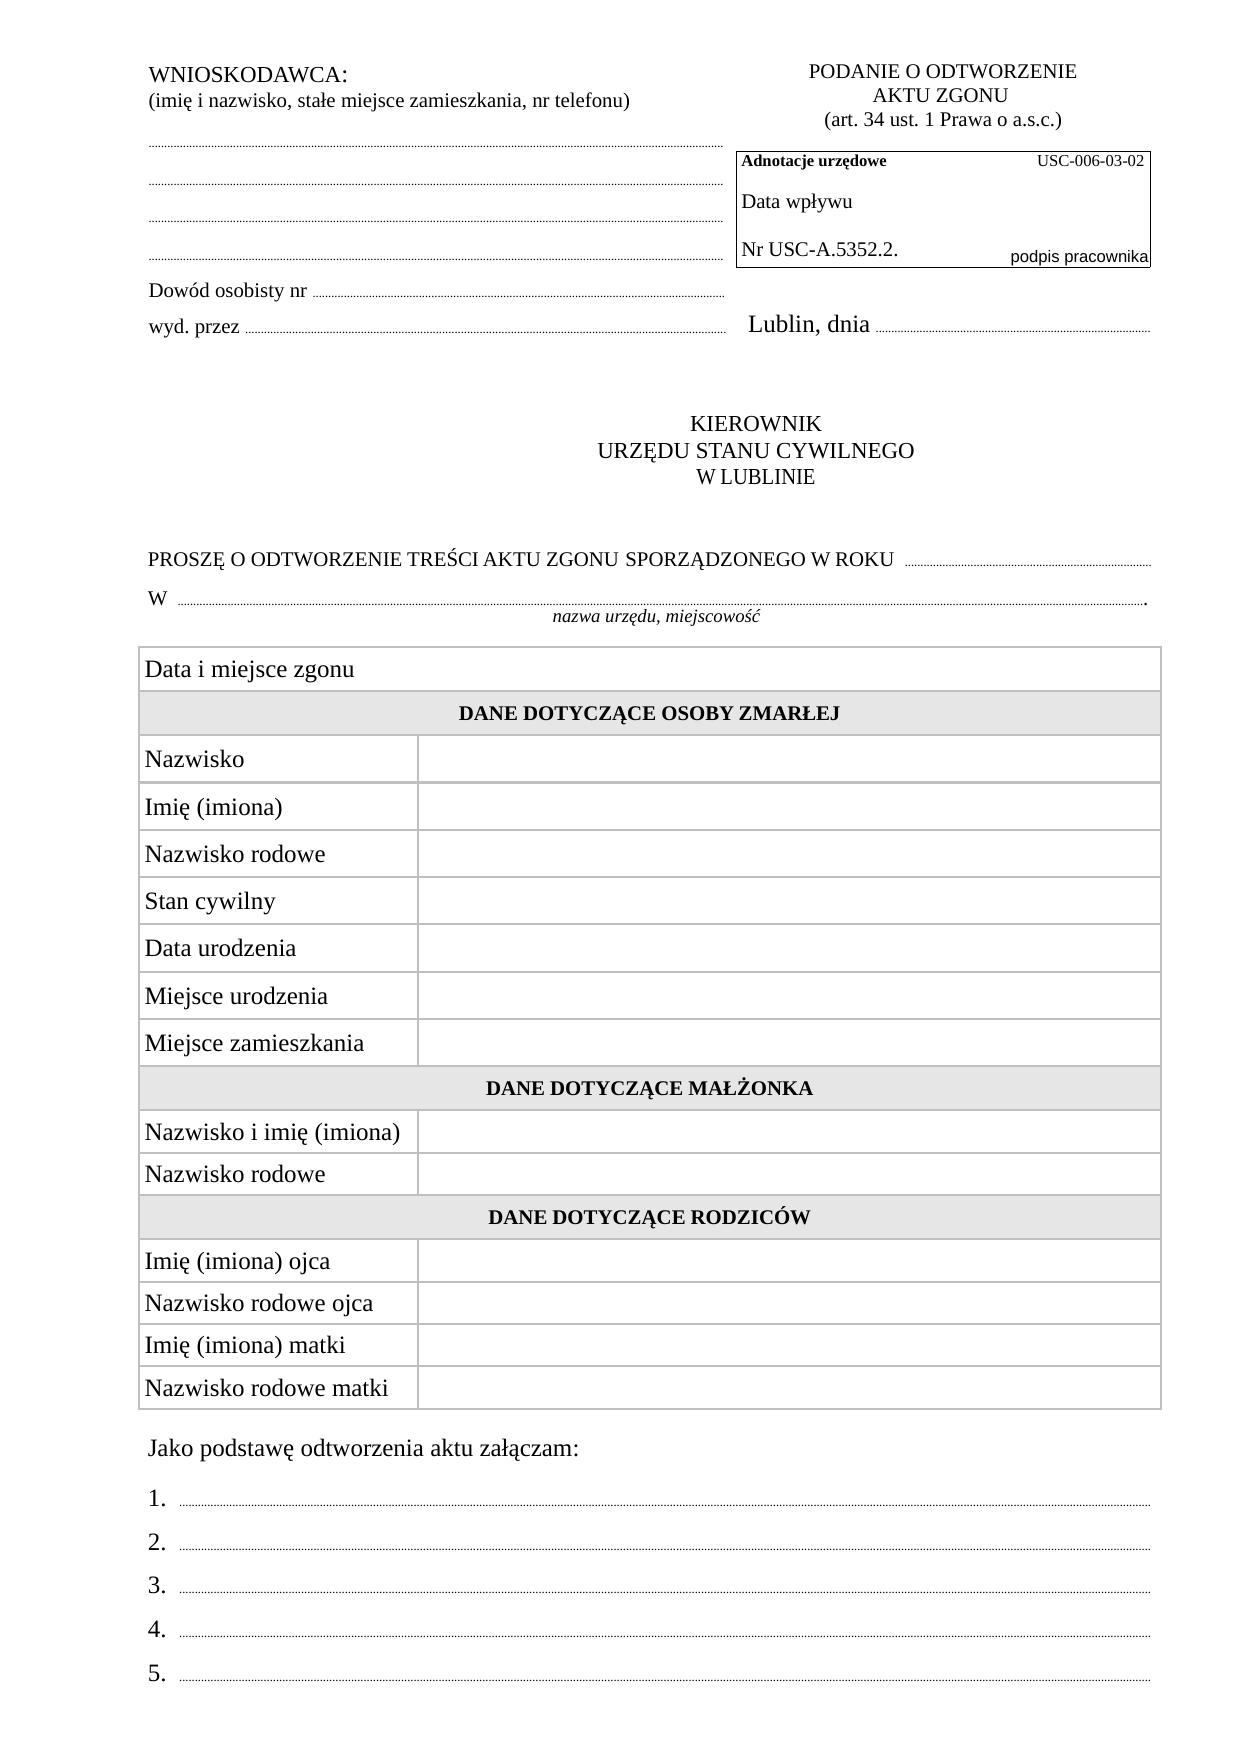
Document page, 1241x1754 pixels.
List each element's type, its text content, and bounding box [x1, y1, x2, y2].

table_cell Nazwisko i imię (imiona) [140, 1111, 417, 1152]
table_cell Imię (imiona) matki [140, 1325, 417, 1365]
table_cell [419, 1325, 1160, 1365]
text 3. ....................................................................................................................................................................................................................................................................................................................... [148, 1556, 1152, 1599]
table_cell [419, 925, 1160, 971]
table_cell [419, 973, 1160, 1018]
subtitle KIEROWNIK [360, 410, 1152, 437]
table_cell Nazwisko rodowe ojca [140, 1283, 417, 1323]
table_cell Nazwisko rodowe matki [140, 1367, 417, 1407]
table_cell [419, 1240, 1160, 1281]
table_cell Nazwisko [140, 736, 417, 781]
table_cell Lublin, dnia ........................................................................................ [736, 268, 1150, 338]
table_cell [419, 1154, 1160, 1194]
table_cell [419, 1367, 1160, 1407]
table_cell Data urodzenia [140, 925, 417, 971]
table_header Data i miejsce zgonu [140, 648, 1160, 690]
subtitle W LUBLINIE [360, 463, 1152, 489]
text Jako podstawę odtworzenia aktu załączam: [148, 1433, 1152, 1462]
table_cell Miejsce zamieszkania [140, 1020, 417, 1065]
table_cell DANE DOTYCZĄCE OSOBY ZMARŁEJ [140, 692, 1160, 734]
table_cell [419, 784, 1160, 829]
table_cell Nazwisko rodowe [140, 1154, 417, 1194]
table_header PODANIE O ODTWORZENIE AKTU ZGONU (art. 34 ust. 1 Prawa o a.s.c.) [736, 59, 1150, 151]
table_cell DANE DOTYCZĄCE MAŁŻONKA [140, 1067, 1160, 1109]
text W ...................................................................................................................................................................................................................................................................................................................... [148, 585, 1152, 609]
table_cell Imię (imiona) [140, 784, 417, 829]
table_cell Stan cywilny [140, 878, 417, 923]
table_cell DANE DOTYCZĄCE RODZICÓW [140, 1196, 1160, 1238]
table_cell [419, 878, 1160, 923]
table_cell Imię (imiona) ojca [140, 1240, 417, 1281]
table_cell Nazwisko rodowe [140, 831, 417, 876]
text PROSZĘ O ODTWORZENIE TREŚCI AKTU ZGONU SPORZĄDZONEGO W ROKU ............................................................................... [148, 547, 1152, 571]
table_cell Miejsce urodzenia [140, 973, 417, 1018]
table_cell Adnotacje urzędowe USC-006-03-02 Data wpływu Nr USC-A.5352.2. [737, 152, 1150, 267]
table_cell [419, 831, 1160, 876]
text 1. ....................................................................................................................................................................................................................................................................................................................... [148, 1468, 1152, 1512]
subtitle URZĘDU STANU CYWILNEGO [360, 437, 1152, 463]
text 2. ....................................................................................................................................................................................................................................................................................................................... [148, 1512, 1152, 1556]
table_cell [419, 736, 1160, 781]
table_header WNIOSKODAWCA: (imię i nazwisko, stałe miejsce zamieszkania, nr telefonu) ........................................................................................................................................................................................ ........................................................................................................................................................................................ ........................................................................................................................................................................................ ........................................................................................................................................................................................ Dowód osobisty nr .................................................................................................................................... wyd. przez .......................................................................................................................................................... [148, 59, 736, 338]
text 5. ....................................................................................................................................................................................................................................................................................................................... [148, 1643, 1152, 1687]
text 4. ....................................................................................................................................................................................................................................................................................................................... [148, 1599, 1152, 1643]
table_cell [419, 1283, 1160, 1323]
table_cell [419, 1111, 1160, 1152]
table_cell [419, 1020, 1160, 1065]
